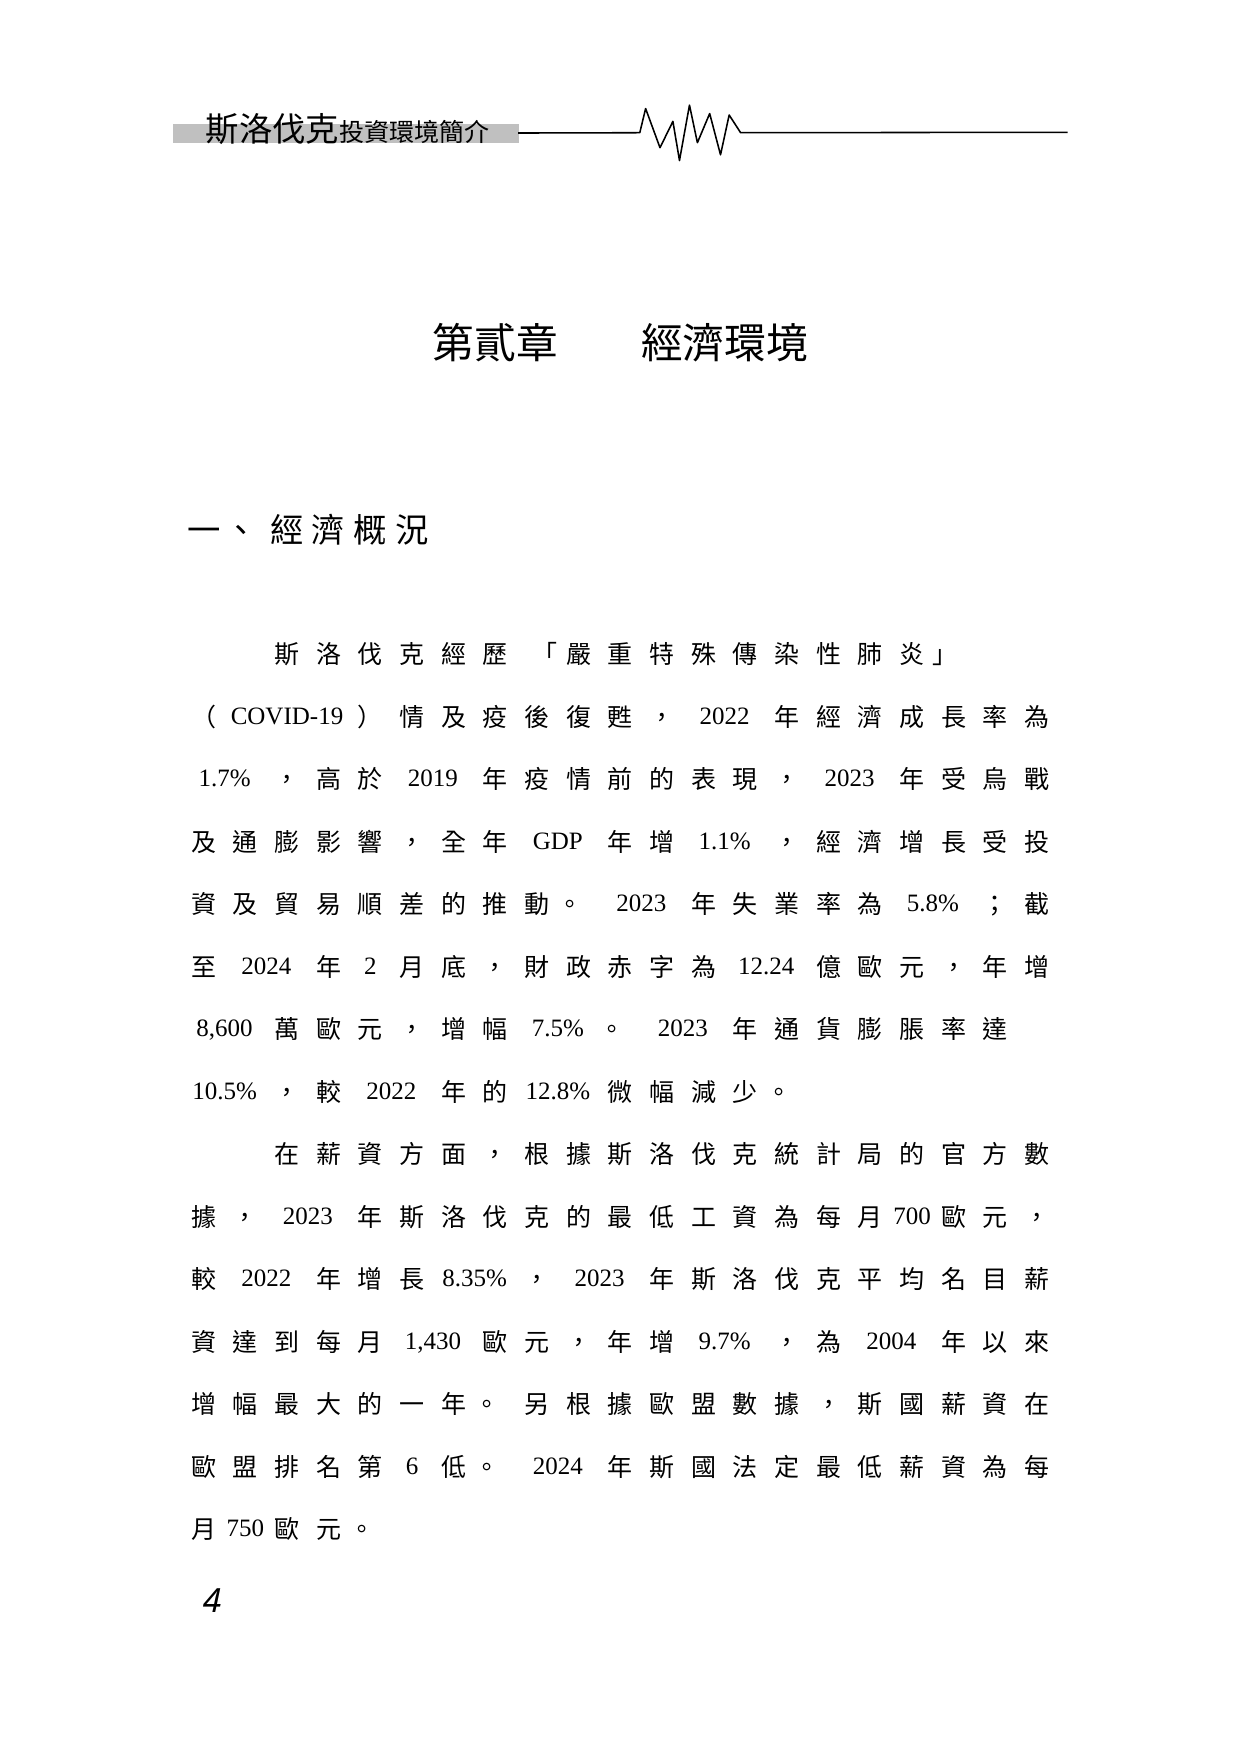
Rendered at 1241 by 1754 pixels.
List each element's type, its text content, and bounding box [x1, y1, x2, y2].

text 斯洛伐克經歷「嚴重特殊傳染性肺炎」（COVID-19）情及疫後復甦，2022年經濟成長率為1.7%，高於2019年疫情前的表現，2023年受烏戰及通膨影響，全年GDP年增1.1%，經濟增長受投資及貿易順差的推動。2023年失業率為5.8%；截至2024年2月底，財政赤字為12.24億歐元，年增8,600萬歐元，增幅7.5%。2023年通貨膨脹率達10.5%，較2022年的12.8%微幅減少。 [183, 611, 1058, 1111]
text 在薪資方面，根據斯洛伐克統計局的官方數據，2023年斯洛伐克的最低工資為每月700歐元，較2022年增長8.35%，2023年斯洛伐克平均名目薪資達到每月1,430歐元，年增9.7%，為2004年以來增幅最大的一年。另根據歐盟數據，斯國薪資在歐盟排名第6低。2024年斯國法定最低薪資為每月750歐元。 [183, 1111, 1058, 1549]
text 一、經濟概況 [183, 486, 1058, 549]
text 第貳章 經濟環境 [183, 299, 1058, 361]
